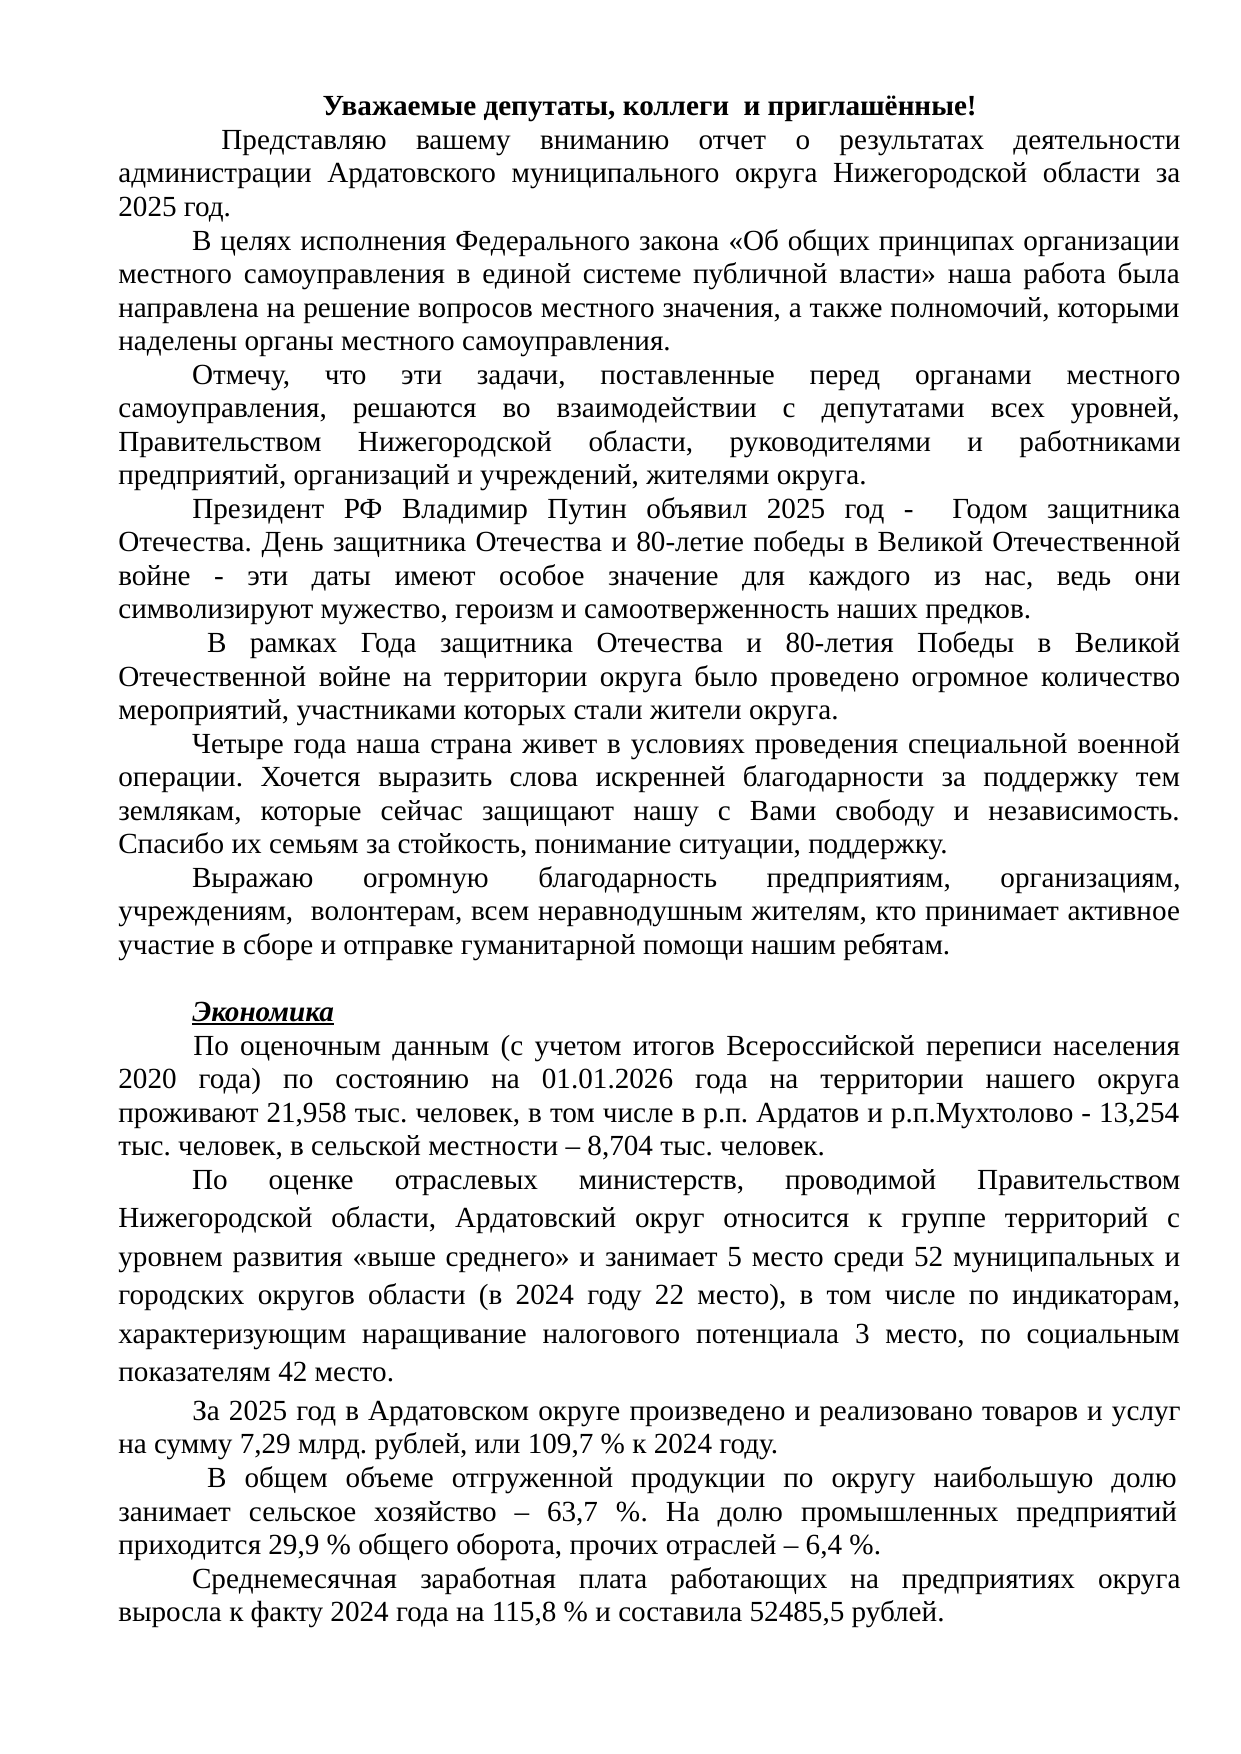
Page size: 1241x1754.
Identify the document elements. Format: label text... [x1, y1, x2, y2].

text По оценочным данным (с учетом итогов Всероссийской переписи населения 2020 года) по состоянию на 01.01.2026 года на территории нашего округа проживают 21,958 тыс. человек, в том числе в р.п. Ардатов и р.п.Мухтолово - 13,254 тыс. человек, в сельской местности – 8,704 тыс. человек. [118, 1028, 1181, 1162]
text Четыре года наша страна живет в условиях проведения специальной военной операции. Хочется выразить слова искренней благодарности за поддержку тем землякам, которые сейчас защищают нашу с Вами свободу и независимость. Спасибо их семьям за стойкость, понимание ситуации, поддержку. [118, 726, 1181, 860]
text Выражаю огромную благодарность предприятиям, организациям, учреждениям, волонтерам, всем неравнодушным жителям, кто принимает активное участие в сборе и отправке гуманитарной помощи нашим ребятам. [118, 860, 1181, 961]
text За 2025 год в Ардатовском округе произведено и реализовано товаров и услуг на сумму 7,29 млрд. рублей, или 109,7 % к 2024 году. [118, 1393, 1181, 1460]
text Отмечу, что эти задачи, поставленные перед органами местного самоуправления, решаются во взаимодействии с депутатами всех уровней, Правительством Нижегородской области, руководителями и работниками предприятий, организаций и учреждений, жителями округа. [118, 357, 1181, 491]
text Уважаемые депутаты, коллеги и приглашённые! [118, 88, 1181, 122]
text По оценке отраслевых министерств, проводимой Правительством Нижегородской области, Ардатовский округ относится к группе территорий с уровнем развития «выше среднего» и занимает 5 место среди 52 муниципальных и городских округов области (в 2024 году 22 место), в том числе по индикаторам, характеризующим наращивание налогового потенциала 3 место, по социальным показателям 42 место. [118, 1162, 1181, 1388]
text В общем объеме отгруженной продукции по округу наибольшую долю занимает сельское хозяйство – 63,7 %. На долю промышленных предприятий приходится 29,9 % общего оборота, прочих отраслей – 6,4 %. [118, 1460, 1177, 1561]
text В рамках Года защитника Отечества и 80-летия Победы в Великой Отечественной войне на территории округа было проведено огромное количество мероприятий, участниками которых стали жители округа. [118, 625, 1181, 726]
text Представляю вашему вниманию отчет о результатах деятельности администрации Ардатовского муниципального округа Нижегородской области за 2025 год. [118, 122, 1181, 223]
text Экономика [118, 994, 1181, 1028]
text В целях исполнения Федерального закона «Об общих принципах организации местного самоуправления в единой системе публичной власти» наша работа была направлена на решение вопросов местного значения, а также полномочий, которыми наделены органы местного самоуправления. [118, 223, 1181, 357]
text Среднемесячная заработная плата работающих на предприятиях округа выросла к факту 2024 года на 115,8 % и составила 52485,5 рублей. [118, 1561, 1181, 1628]
text Президент РФ Владимир Путин объявил 2025 год - Годом защитника Отечества. День защитника Отечества и 80-летие победы в Великой Отечественной войне - эти даты имеют особое значение для каждого из нас, ведь они символизируют мужество, героизм и самоотверженность наших предков. [118, 491, 1181, 625]
